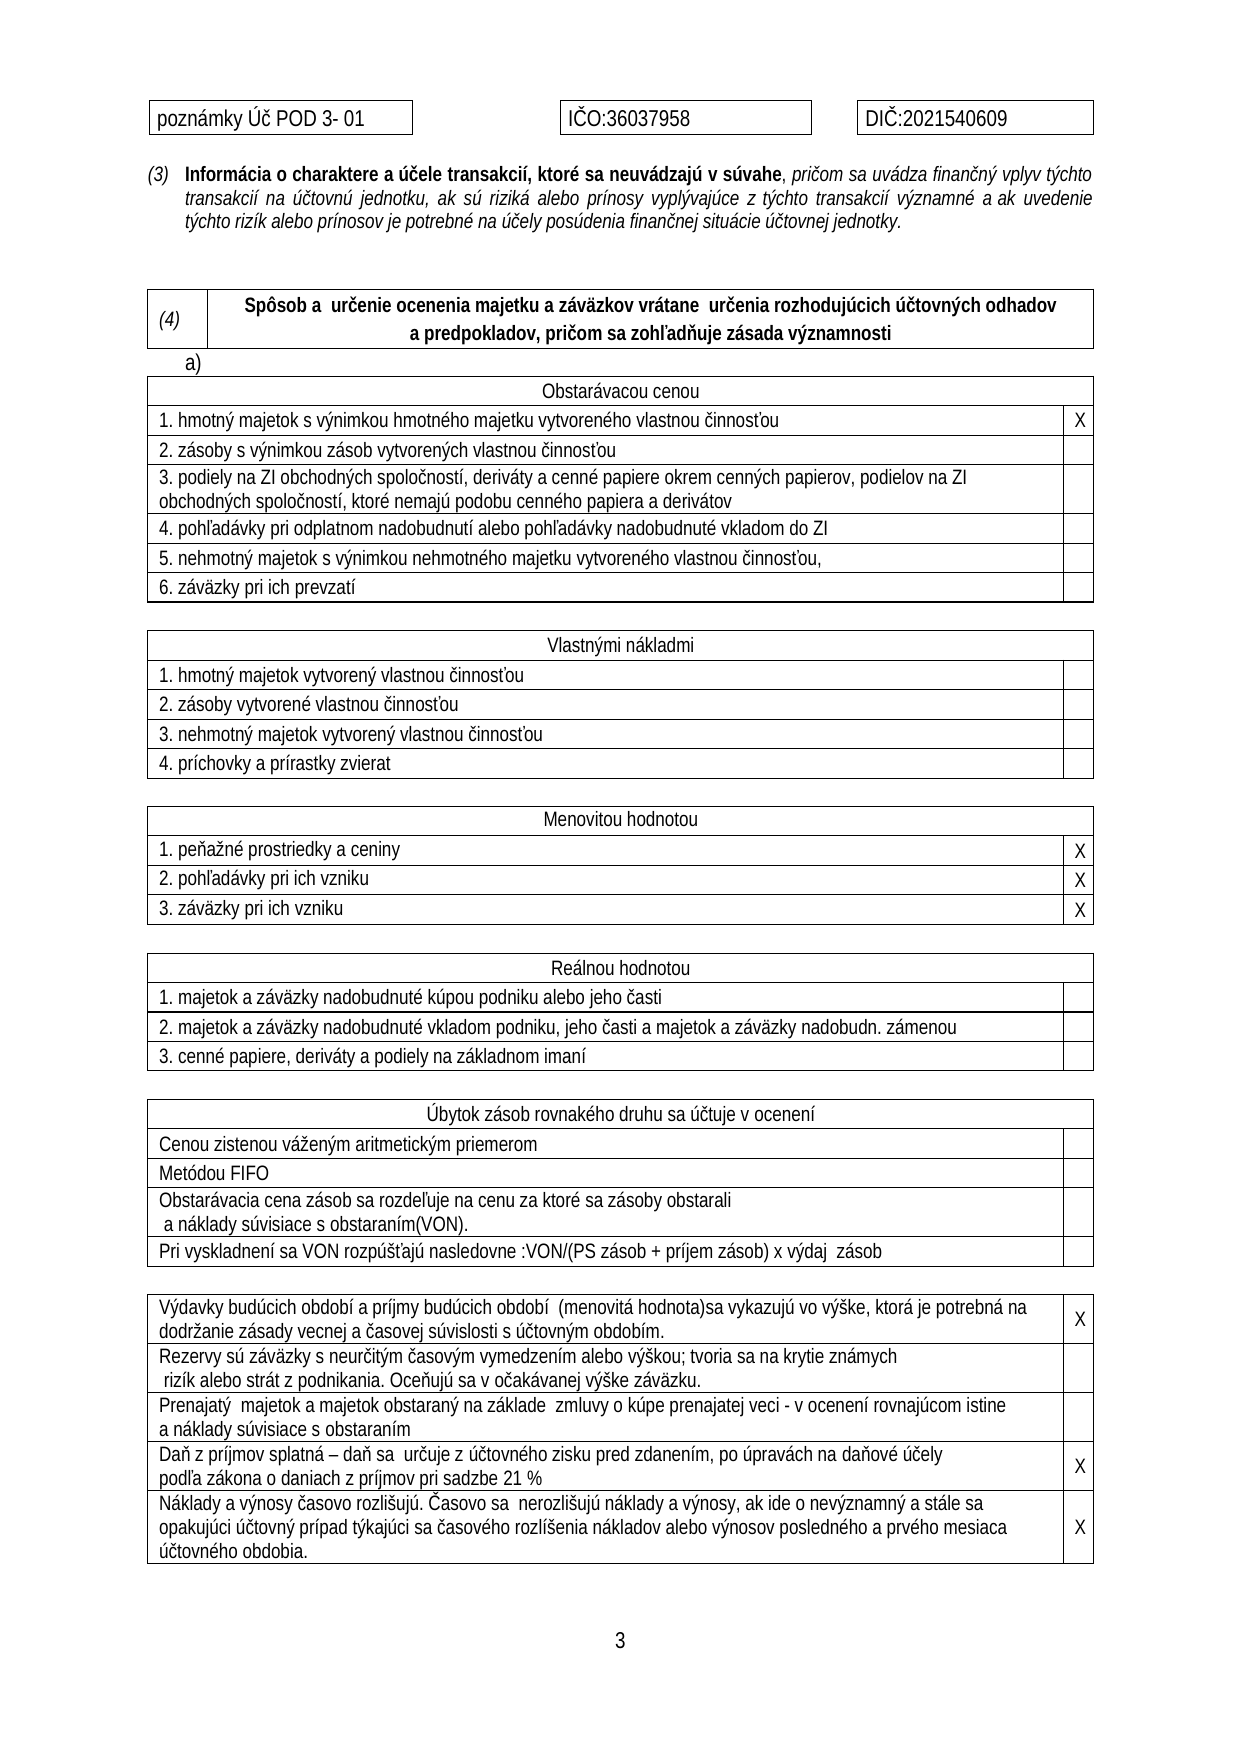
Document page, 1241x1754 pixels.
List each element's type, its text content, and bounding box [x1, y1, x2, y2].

table_cell [1064, 573, 1093, 601]
table_cell [1064, 514, 1093, 542]
table_cell 2. pohľadávky pri ich vzniku [148, 866, 1063, 894]
table_header Úbytok zásob rovnakého druhu sa účtuje v ocenení [148, 1100, 1093, 1128]
table_cell X [1064, 1442, 1093, 1490]
table_cell Daň z príjmov splatná – daň sa určuje z účtovného zisku pred zdanením, po úpravách na daňové účely podľa zákona o daniach z príjmov pri sadzbe 21 % [148, 1442, 1063, 1490]
table_cell 3. záväzky pri ich vzniku [148, 895, 1063, 924]
table_cell Obstarávacia cena zásob sa rozdeľuje na cenu za ktoré sa zásoby obstarali a náklady súvisiace s obstaraním(VON). [148, 1188, 1063, 1236]
table_cell [1064, 983, 1093, 1011]
table_cell 2. majetok a záväzky nadobudnuté vkladom podniku, jeho časti a majetok a záväzky nadobudn. zámenou [148, 1013, 1063, 1041]
table_cell Pri vyskladnení sa VON rozpúšťajú nasledovne :VON/(PS zásob + príjem zásob) x výdaj zásob [148, 1237, 1063, 1266]
table_cell X [1064, 1491, 1093, 1563]
table_cell 1. hmotný majetok vytvorený vlastnou činnosťou [148, 661, 1063, 689]
table_cell [1064, 436, 1093, 464]
table_cell [1064, 720, 1093, 748]
table_cell [1064, 749, 1093, 777]
table_cell Metódou FIFO [148, 1159, 1063, 1187]
table_cell 1. peňažné prostriedky a ceniny [148, 836, 1063, 865]
table_cell 5. nehmotný majetok s výnimkou nehmotného majetku vytvoreného vlastnou činnosťou, [148, 544, 1063, 572]
table_cell [1064, 544, 1093, 572]
table_cell X [1064, 836, 1093, 865]
table_cell X [1064, 895, 1093, 924]
table_cell 4. príchovky a prírastky zvierat [148, 749, 1063, 777]
table_cell Náklady a výnosy časovo rozlišujú. Časovo sa nerozlišujú náklady a výnosy, ak ide o nevýznamný a stále sa opakujúci účtovný prípad týkajúci sa časového rozlíšenia nákladov alebo výnosov posledného a prvého mesiaca účtovného obdobia. [148, 1491, 1063, 1563]
table_cell X [1064, 406, 1093, 434]
table_cell 4. pohľadávky pri odplatnom nadobudnutí alebo pohľadávky nadobudnuté vkladom do ZI [148, 514, 1063, 542]
table_cell 2. zásoby s výnimkou zásob vytvorených vlastnou činnosťou [148, 436, 1063, 464]
table_header Obstarávacou cenou [148, 377, 1093, 405]
table_cell 1. hmotný majetok s výnimkou hmotného majetku vytvoreného vlastnou činnosťou [148, 406, 1063, 434]
table_cell [1064, 1344, 1093, 1392]
table_cell [1064, 1237, 1093, 1266]
table_cell [1064, 1013, 1093, 1041]
table_cell [1064, 1129, 1093, 1158]
subtitle Informácia o charaktere a účele transakcií, ktoré sa neuvádzajú v súvahe, pričom sa uvádza finančný vplyv týchto transakcií na účtovnú jednotku, ak sú riziká alebo prínosy vyplývajúce z týchto transakcií významné a ak uvedenie týchto rizík alebo prínosov je potrebné na účely posúdenia finančnej situácie účtovnej jednotky. [148, 162, 1093, 233]
table_cell Cenou zistenou váženým aritmetickým priemerom [148, 1129, 1063, 1158]
table_cell [1064, 690, 1093, 718]
table_header Menovitou hodnotou [148, 807, 1093, 835]
table_cell Rezervy sú záväzky s neurčitým časovým vymedzením alebo výškou; tvoria sa na krytie známych rizík alebo strát z podnikania. Oceňujú sa v očakávanej výške záväzku. [148, 1344, 1063, 1392]
table_header Výdavky budúcich období a príjmy budúcich období (menovitá hodnota)sa vykazujú vo výške, ktorá je potrebná na dodržanie zásady vecnej a časovej súvislosti s účtovným obdobím. [148, 1295, 1063, 1343]
table_header [148, 290, 207, 348]
table_cell 1. majetok a záväzky nadobudnuté kúpou podniku alebo jeho časti [148, 983, 1063, 1011]
table_cell X [1064, 866, 1093, 894]
table_cell [1064, 661, 1093, 689]
table_cell 3. nehmotný majetok vytvorený vlastnou činnosťou [148, 720, 1063, 748]
table_cell Prenajatý majetok a majetok obstaraný na základe zmluvy o kúpe prenajatej veci - v ocenení rovnajúcom istine a náklady súvisiace s obstaraním [148, 1393, 1063, 1441]
table_cell 3. cenné papiere, deriváty a podiely na základnom imaní [148, 1042, 1063, 1070]
table_header X [1064, 1295, 1093, 1343]
table_cell [1064, 1042, 1093, 1070]
table_cell [1064, 1393, 1093, 1441]
table_header Vlastnými nákladmi [148, 631, 1093, 659]
table_header Reálnou hodnotou [148, 954, 1093, 982]
table_cell [1064, 465, 1093, 513]
table_cell [1064, 1159, 1093, 1187]
table_cell 3. podiely na ZI obchodných spoločností, deriváty a cenné papiere okrem cenných papierov, podielov na ZI obchodných spoločností, ktoré nemajú podobu cenného papiera a derivátov [148, 465, 1063, 513]
table_cell 2. zásoby vytvorené vlastnou činnosťou [148, 690, 1063, 718]
table_header Spôsob a určenie ocenenia majetku a záväzkov vrátane určenia rozhodujúcich účtovných odhadov a predpokladov, pričom sa zohľadňuje zásada významnosti [208, 290, 1093, 348]
table_cell [1064, 1188, 1093, 1236]
table_cell 6. záväzky pri ich prevzatí [148, 573, 1063, 601]
